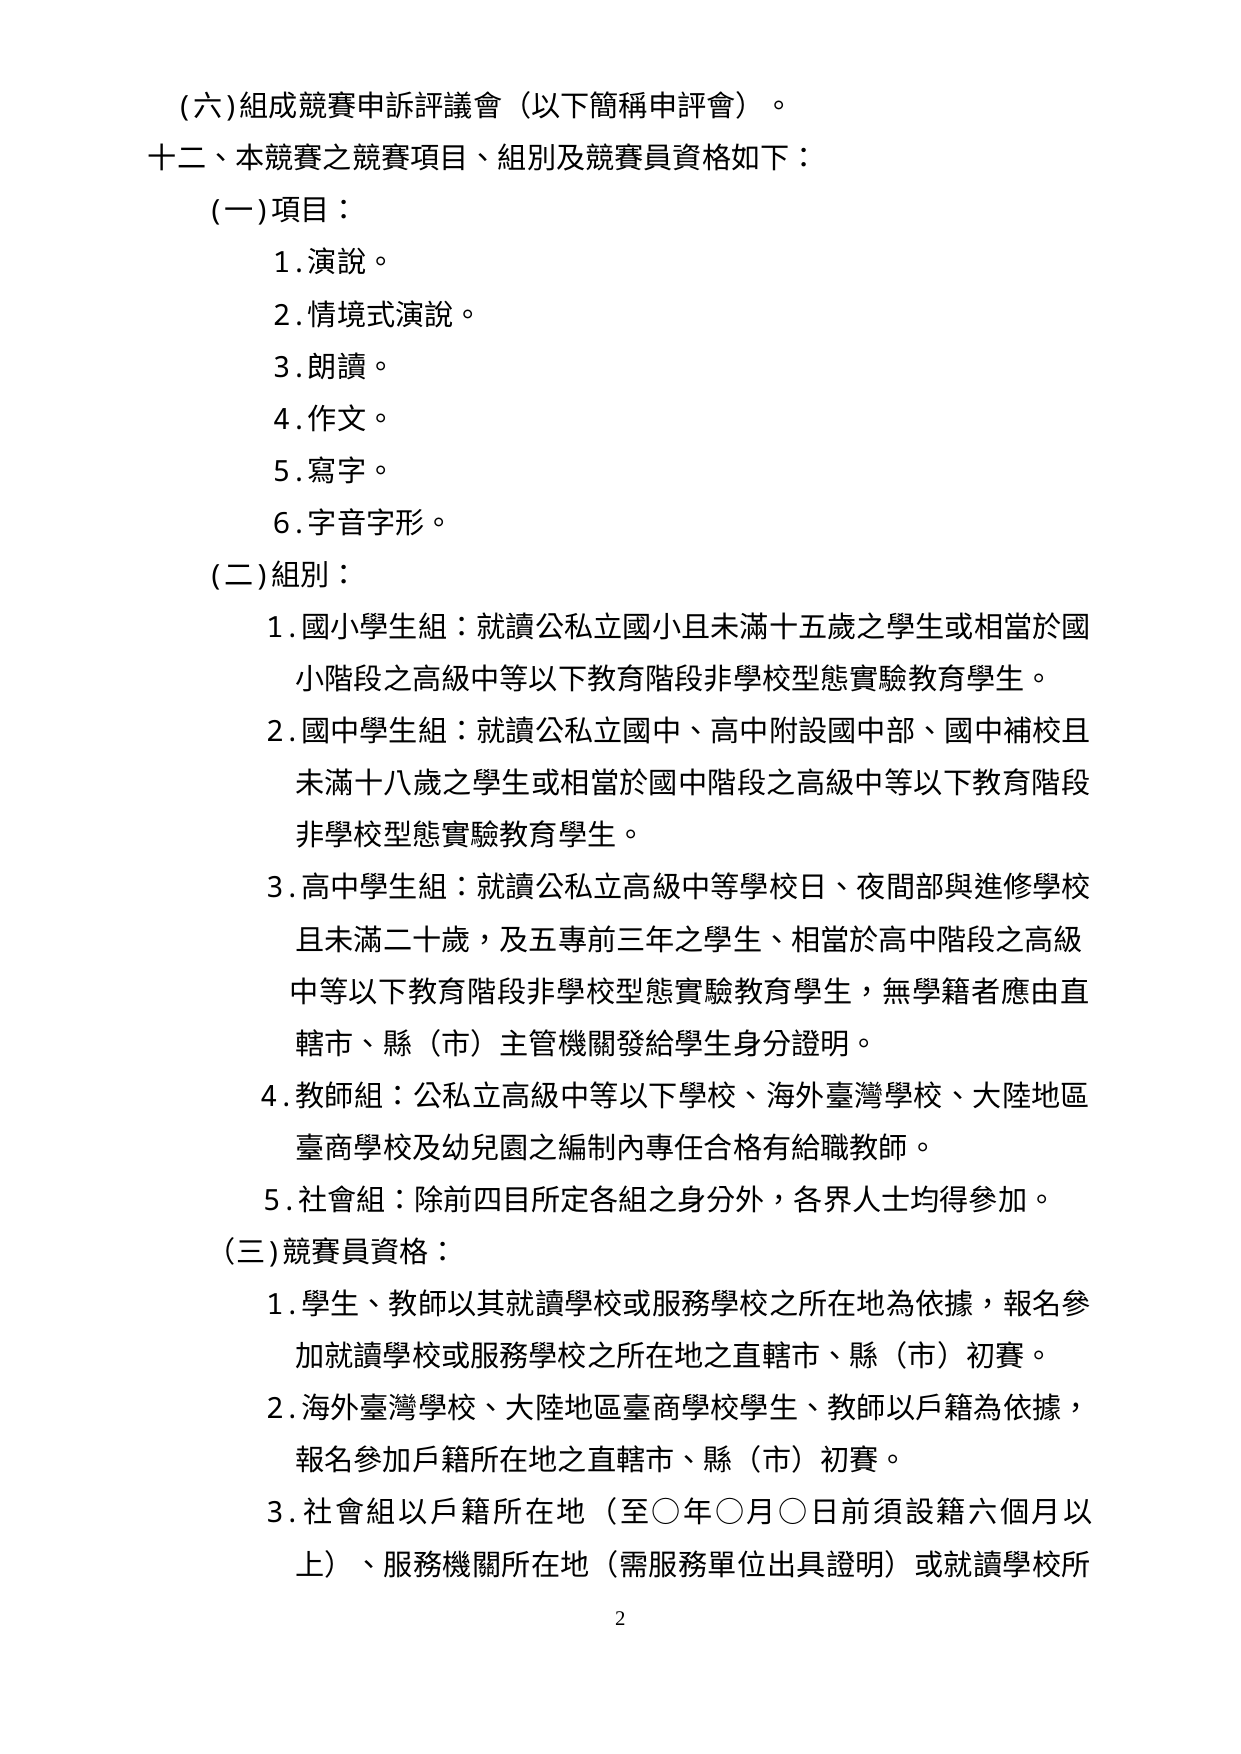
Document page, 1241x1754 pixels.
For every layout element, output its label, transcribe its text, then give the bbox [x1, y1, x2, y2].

text 6.字音字形。 [273, 492, 1092, 544]
text 4.作文。 [273, 387, 1092, 439]
text 1.國小學生組：就讀公私立國小且未滿十五歲之學生或相當於國小階段之高級中等以下教育階段非學校型態實驗教育學生。 [266, 596, 1092, 700]
text 1.演說。 [273, 231, 1092, 283]
text 3.社會組以戶籍所在地（至○年○月○日前須設籍六個月以上）、服務機關所在地（需服務單位出具證明）或就讀學校所 [266, 1481, 1092, 1585]
text 3.高中學生組：就讀公私立高級中等學校日、夜間部與進修學校且未滿二十歲，及五專前三年之學生、相當於高中階段之高級 [266, 856, 1092, 960]
text 4.教師組：公私立高級中等以下學校、海外臺灣學校、大陸地區臺商學校及幼兒園之編制內專任合格有給職教師。 [260, 1064, 1092, 1169]
text 2.國中學生組：就讀公私立國中、高中附設國中部、國中補校且未滿十八歲之學生或相當於國中階段之高級中等以下教育階段非學校型態實驗教育學生。 [266, 700, 1092, 856]
text （三)競賽員資格： [207, 1221, 1092, 1273]
text 5.社會組：除前四目所定各組之身分外，各界人士均得參加。 [263, 1169, 1092, 1221]
text 3.朗讀。 [273, 335, 1092, 387]
text (六)組成競賽申訴評議會（以下簡稱申評會）。 [175, 75, 1092, 127]
text 中等以下教育階段非學校型態實驗教育學生，無學籍者應由直轄市、縣（市）主管機關發給學生身分證明。 [289, 960, 1092, 1064]
text 2.海外臺灣學校、大陸地區臺商學校學生、教師以戶籍為依據，報名參加戶籍所在地之直轄市、縣（市）初賽。 [266, 1377, 1092, 1481]
text 2.情境式演說。 [273, 283, 1092, 335]
text (一)項目： [148, 179, 1092, 231]
text 1.學生、教師以其就讀學校或服務學校之所在地為依據，報名參加就讀學校或服務學校之所在地之直轄市、縣（市）初賽。 [266, 1273, 1092, 1377]
text 十二、本競賽之競賽項目、組別及競賽員資格如下： [148, 127, 1092, 179]
text (二)組別： [207, 544, 1092, 596]
text 5.寫字。 [273, 439, 1092, 492]
